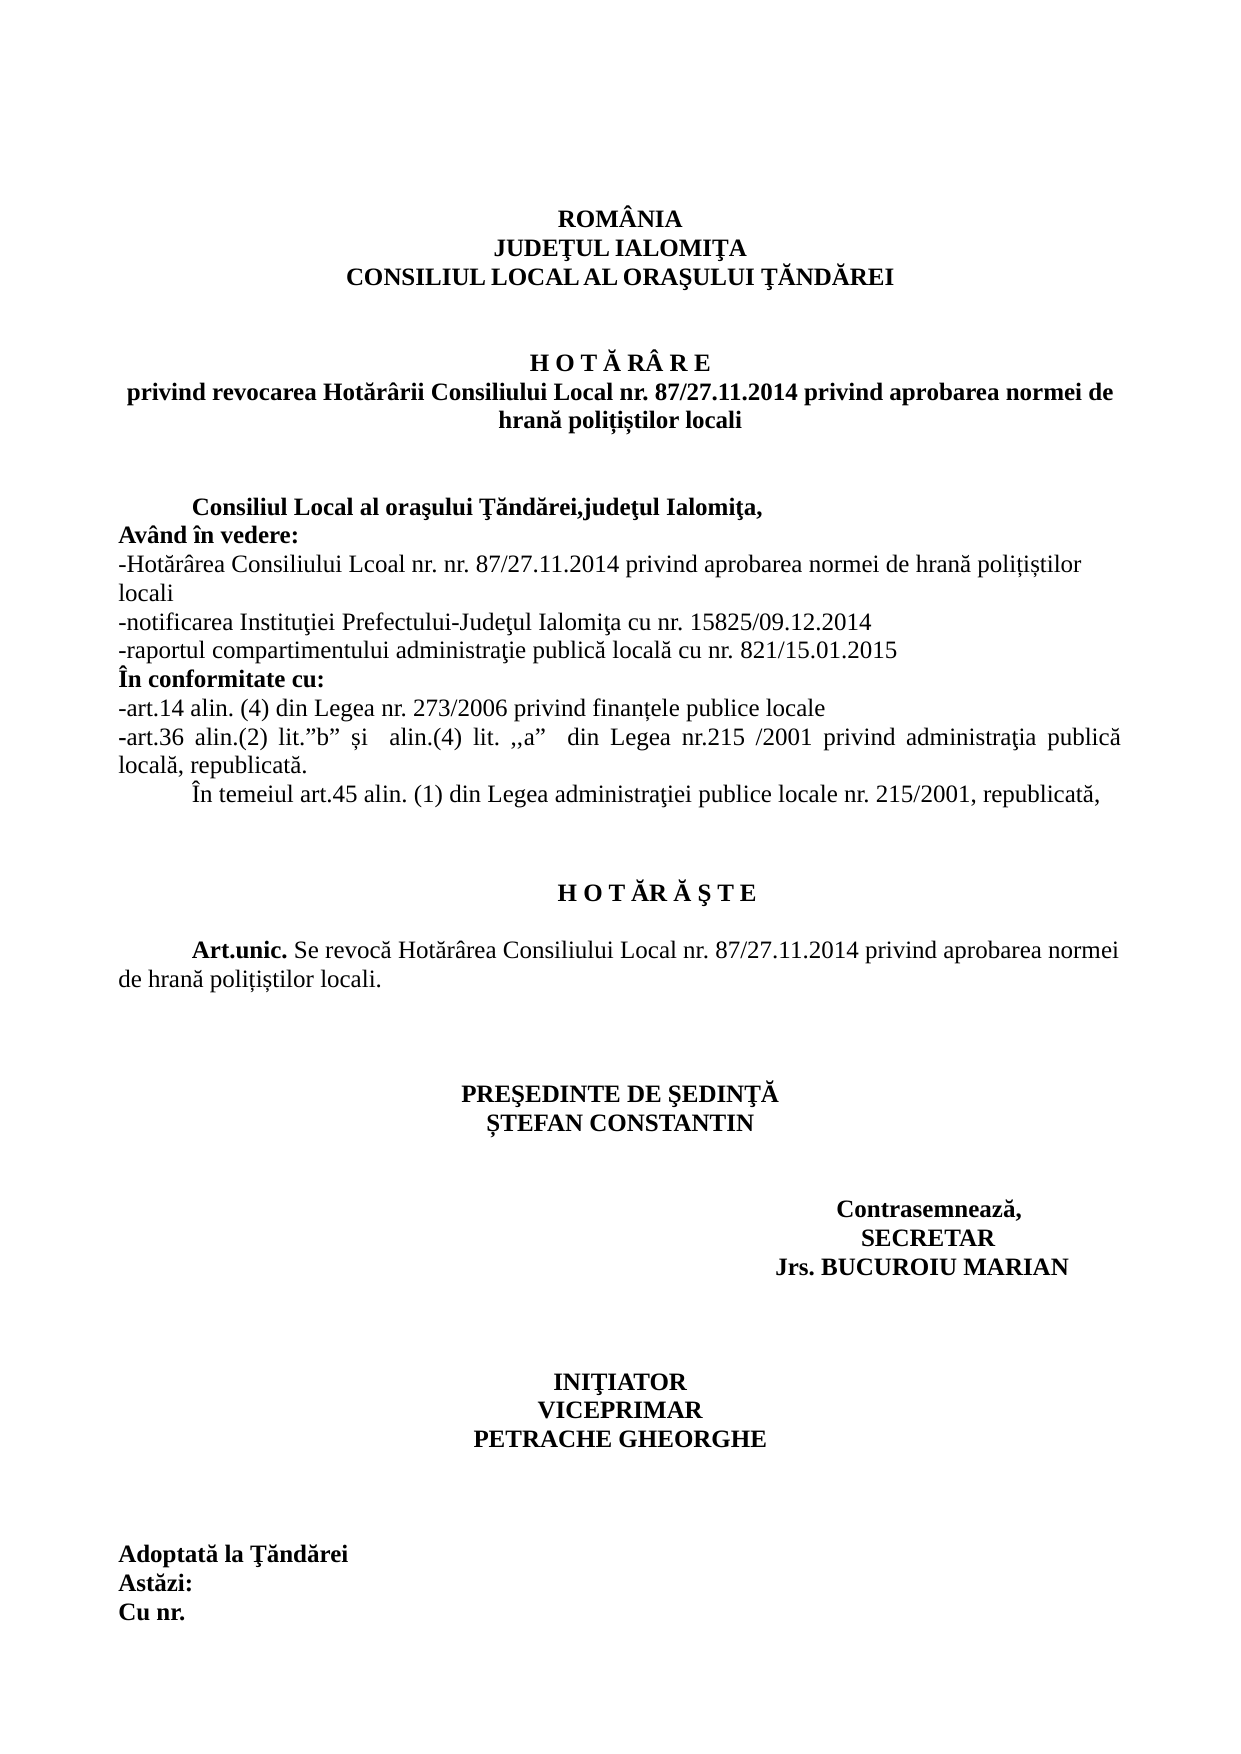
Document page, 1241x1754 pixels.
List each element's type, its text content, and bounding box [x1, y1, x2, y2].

text Astăzi: [118, 1568, 1122, 1597]
text -raportul compartimentului administraţie publică locală cu nr. 821/15.01.2015 [118, 636, 1122, 664]
text Adoptată la Ţăndărei [118, 1539, 1122, 1568]
text Contrasemnează, [192, 1194, 1122, 1223]
text PETRACHE GHEORGHE [118, 1424, 1122, 1453]
text Art.unic. Se revocă Hotărârea Consiliului Local nr. 87/27.11.2014 privind aprobarea normei de hrană polițiștilor locali. [118, 936, 1122, 993]
text privind revocarea Hotărârii Consiliului Local nr. 87/27.11.2014 privind aprobarea normei de hrană polițiștilor locali [118, 377, 1122, 434]
text Consiliul Local al oraşului Ţăndărei,judeţul Ialomiţa, [118, 492, 1122, 521]
text SECRETAR [192, 1223, 1122, 1252]
text -Hotărârea Consiliului Lcoal nr. nr. 87/27.11.2014 privind aprobarea normei de hrană polițiștilor locali [118, 549, 1122, 607]
text -art.14 alin. (4) din Legea nr. 273/2006 privind finanțele publice locale [118, 693, 1122, 722]
text ȘTEFAN CONSTANTIN [118, 1108, 1122, 1137]
text Cu nr. [118, 1597, 1122, 1626]
text H O T ĂR Ă Ş T E [118, 878, 1122, 907]
text VICEPRIMAR [118, 1396, 1122, 1424]
text Având în vedere: [118, 521, 1122, 549]
text În temeiul art.45 alin. (1) din Legea administraţiei publice locale nr. 215/2001, republicată, [118, 779, 1122, 808]
subtitle H O T Ă RÂ R E [118, 348, 1122, 377]
text -notificarea Instituţiei Prefectului-Judeţul Ialomiţa cu nr. 15825/09.12.2014 [118, 607, 1122, 636]
text Jrs. BUCUROIU MARIAN [706, 1252, 1122, 1281]
text -art.36 alin.(2) lit.”b” și alin.(4) lit. ,,a” din Legea nr.215 /2001 privind administraţia publică locală, republicată. [118, 722, 1122, 779]
text ROMÂNIA [118, 204, 1122, 233]
subtitle CONSILIUL LOCAL AL ORAŞULUI ŢĂNDĂREI [118, 262, 1122, 291]
text PREŞEDINTE DE ŞEDINŢĂ [118, 1079, 1122, 1108]
text JUDEŢUL IALOMIŢA [118, 233, 1122, 262]
text În conformitate cu: [118, 664, 1122, 693]
text INIŢIATOR [118, 1367, 1122, 1396]
